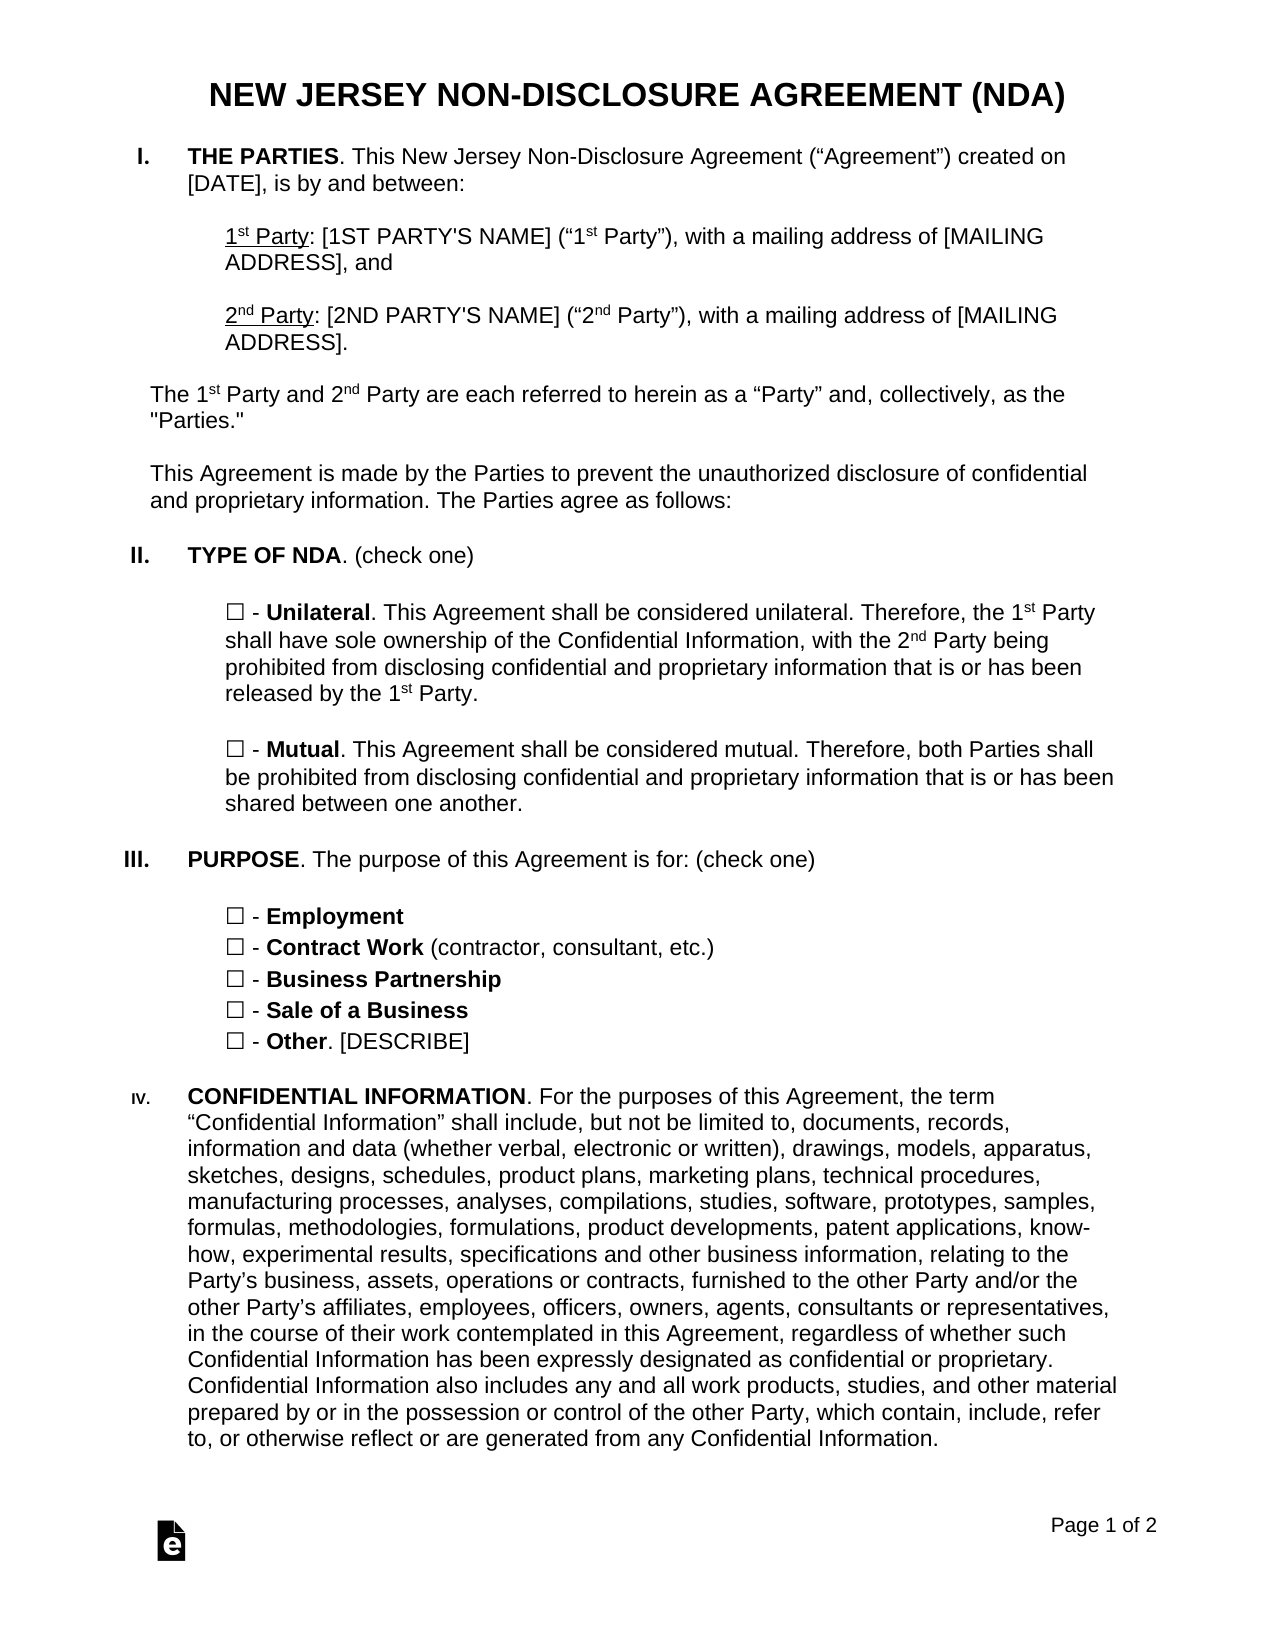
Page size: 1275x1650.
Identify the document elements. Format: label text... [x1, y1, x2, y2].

list TYPE OF NDA. (check one) [150, 539, 1125, 570]
text ☐ - Employment [225, 900, 1125, 931]
text 1st Party: [1ST PARTY'S NAME] (“1st Party”), with a mailing address of [MAILING ADDRESS], and [225, 223, 1125, 276]
text ☐ - Sale of a Business [225, 994, 1125, 1025]
text ☐ - Unilateral. This Agreement shall be considered unilateral. Therefore, the 1st Party shall have sole ownership of the Confidential Information, with the 2nd Party being prohibited from disclosing confidential and proprietary information that is or has been released by the 1st Party. [225, 596, 1125, 706]
text ☐ - Mutual. This Agreement shall be considered mutual. Therefore, both Parties shall be prohibited from disclosing confidential and proprietary information that is or has been shared between one another. [225, 733, 1125, 817]
list PURPOSE. The purpose of this Agreement is for: (check one) [150, 843, 1125, 874]
text NEW JERSEY NON-DISCLOSURE AGREEMENT (NDA) [150, 75, 1125, 113]
text 2nd Party: [2ND PARTY'S NAME] (“2nd Party”), with a mailing address of [MAILING ADDRESS]. [225, 302, 1125, 355]
list THE PARTIES. This New Jersey Non-Disclosure Agreement (“Agreement”) created on [DATE], is by and between: [150, 140, 1125, 197]
text ☐ - Contract Work (contractor, consultant, etc.) [225, 931, 1125, 962]
text The 1st Party and 2nd Party are each referred to herein as a “Party” and, collectively, as the "Parties." [150, 381, 1125, 434]
text This Agreement is made by the Parties to prevent the unauthorized disclosure of confidential and proprietary information. The Parties agree as follows: [150, 460, 1125, 513]
list CONFIDENTIAL INFORMATION. For the purposes of this Agreement, the term “Confidential Information” shall include, but not be limited to, documents, records, information and data (whether verbal, electronic or written), drawings, models, apparatus, sketches, designs, schedules, product plans, marketing plans, technical procedures, manufacturing processes, analyses, compilations, studies, software, prototypes, samples, formulas, methodologies, formulations, product developments, patent applications, know-how, experimental results, specifications and other business information, relating to the Party’s business, assets, operations or contracts, furnished to the other Party and/or the other Party’s affiliates, employees, officers, owners, agents, consultants or representatives, in the course of their work contemplated in this Agreement, regardless of whether such Confidential Information has been expressly designated as confidential or proprietary. Confidential Information also includes any and all work products, studies, and other material prepared by or in the possession or control of the other Party, which contain, include, refer to, or otherwise reflect or are generated from any Confidential Information. [150, 1083, 1125, 1452]
text ☐ - Business Partnership [225, 962, 1125, 994]
text ☐ - Other. [DESCRIBE] [225, 1025, 1125, 1056]
